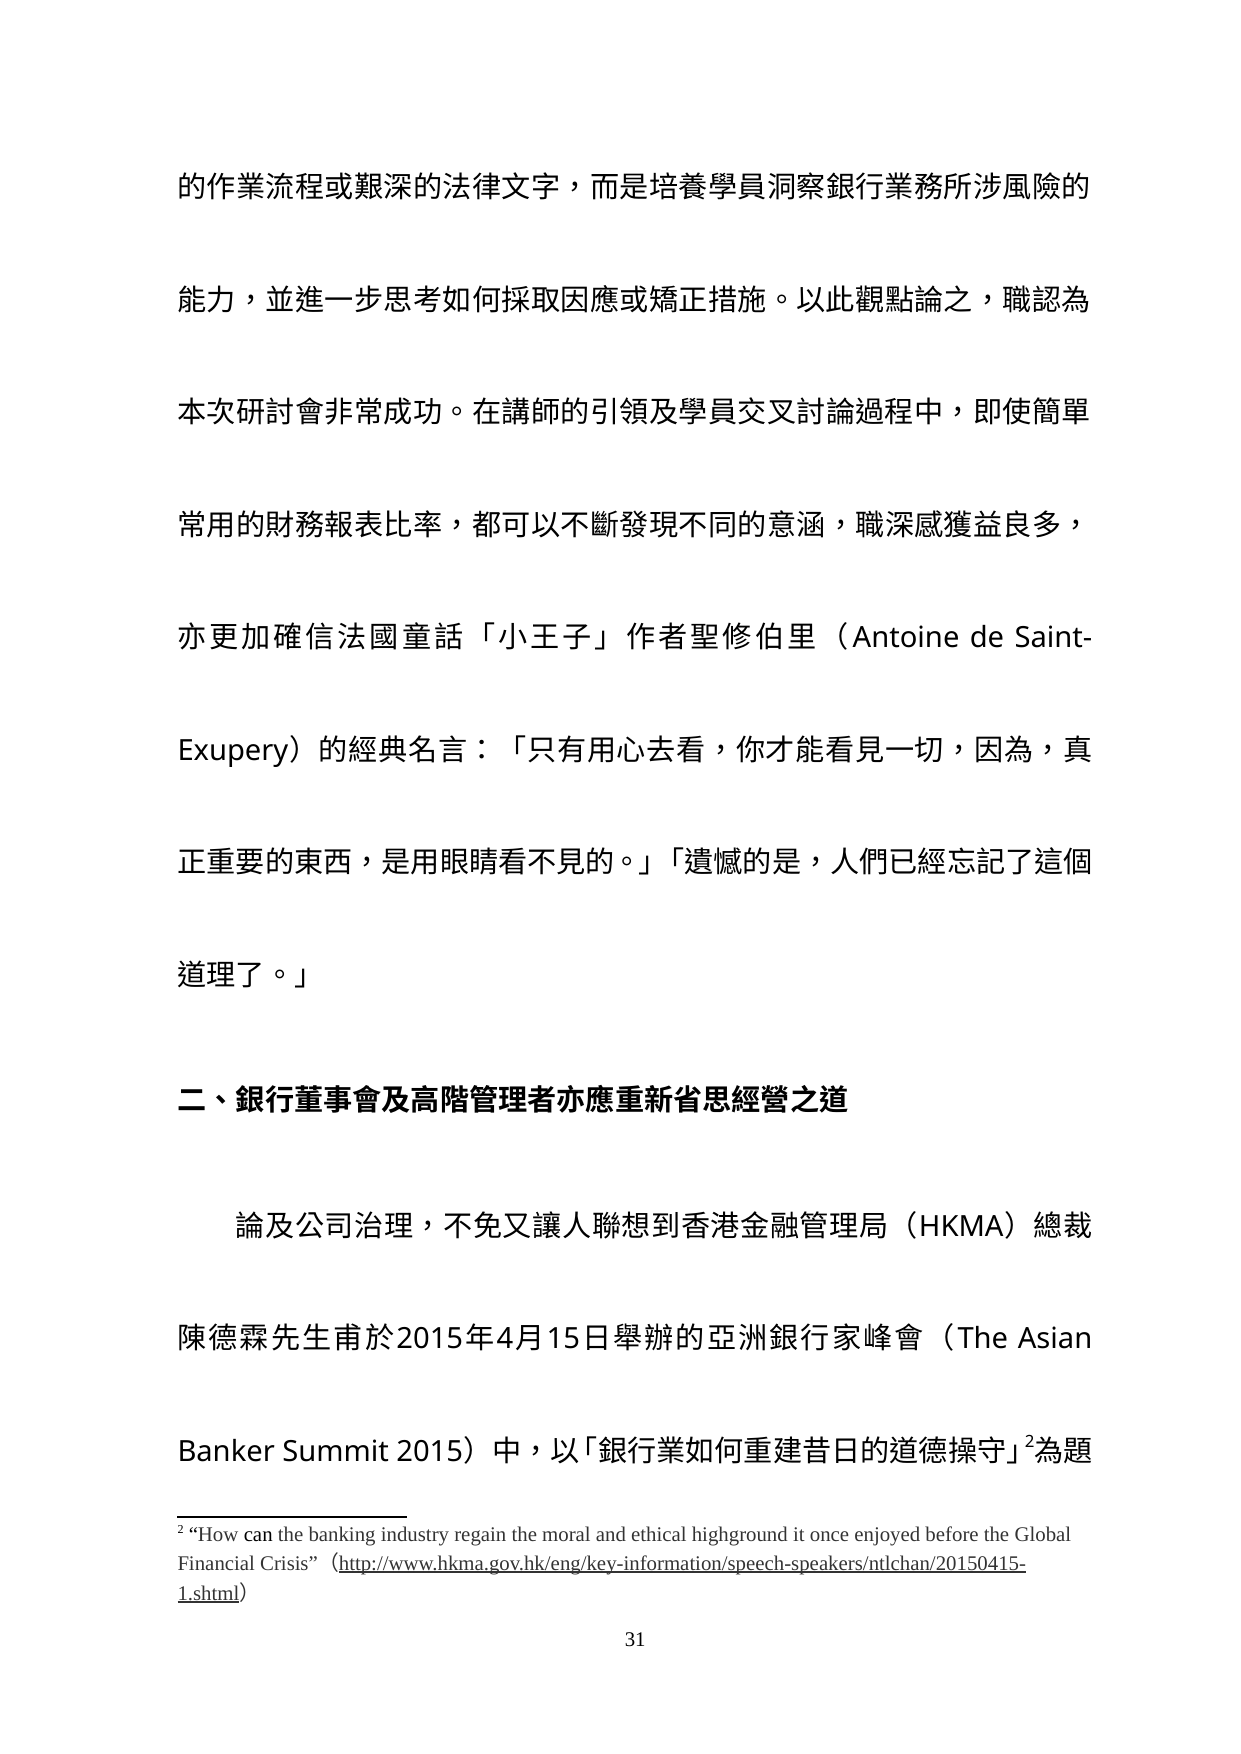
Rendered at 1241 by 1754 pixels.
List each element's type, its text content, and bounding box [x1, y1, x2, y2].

text 二、銀行董事會及高階管理者亦應重新省思經營之道 [177, 1061, 1092, 1136]
text 的作業流程或艱深的法律文字，而是培養學員洞察銀行業務所涉風險的能力，並進一步思考如何採取因應或矯正措施。以此觀點論之，職認為本次研討會非常成功。在講師的引領及學員交叉討論過程中，即使簡單常用的財務報表比率，都可以不斷發現不同的意涵，職深感獲益良多，亦更加確信法國童話「小王子」作者聖修伯里（Antoine de Saint-Exupery）的經典名言：「只有用心去看，你才能看見一切，因為，真正重要的東西，是用眼睛看不見的。」「遺憾的是，人們已經忘記了這個道理了。」 [177, 148, 1092, 1010]
text “How can the banking industry regain the moral and ethical highground it once enjoyed before the Global Financial Crisis”（http://www.hkma.gov.hk/eng/key-information/speech-speakers/ntlchan/20150415-1.shtml） [177, 1523, 1092, 1606]
text 論及公司治理，不免又讓人聯想到香港金融管理局（HKMA）總裁陳德霖先生甫於2015年4月15日舉辦的亞洲銀行家峰會（The Asian Banker Summit 2015）中，以「銀行業如何重建昔日的道德操守」為題發表的精彩演說，職以為所有銀行的高階管理者都應藉此重新省思經營之道。 [177, 1186, 1092, 1486]
